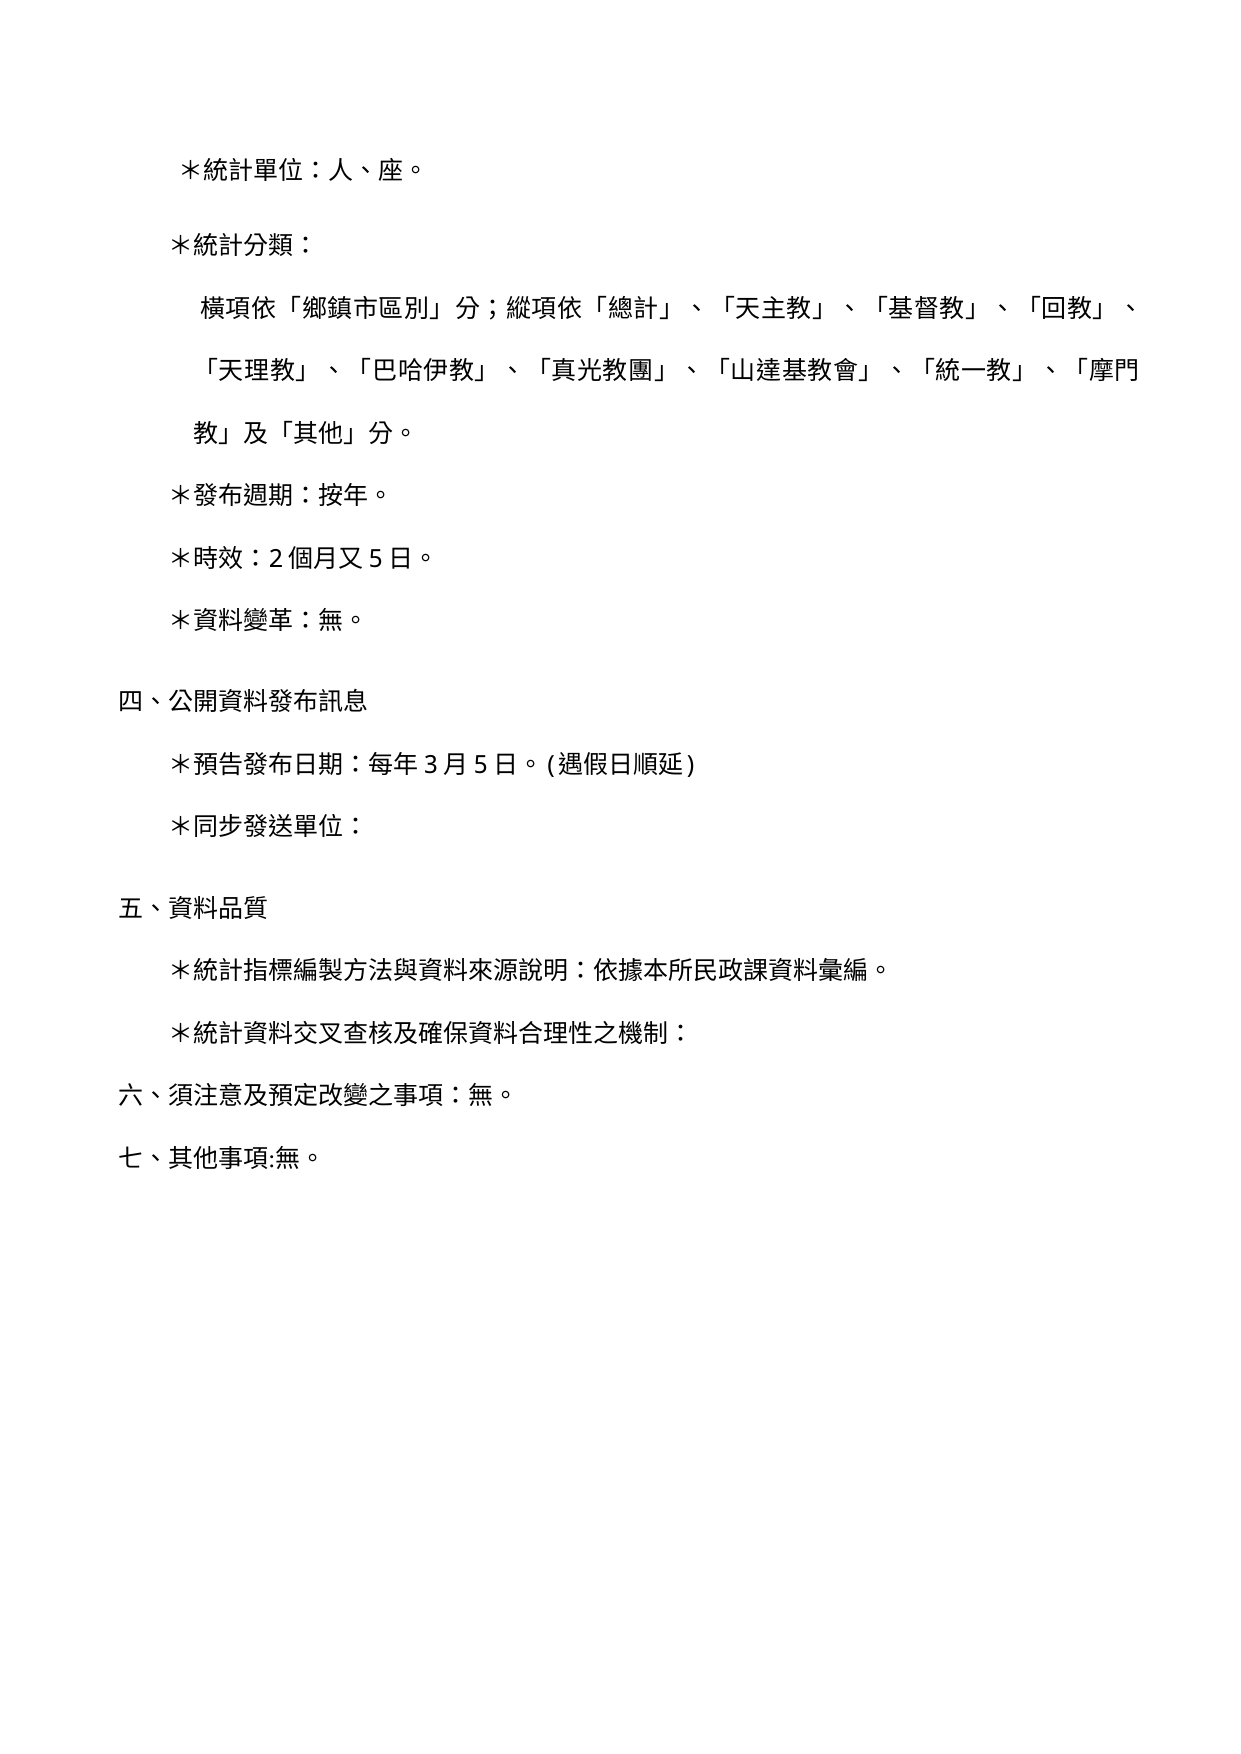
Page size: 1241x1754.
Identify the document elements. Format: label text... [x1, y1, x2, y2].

text ＊發布週期：按年。 [168, 452, 1144, 514]
text 四、公開資料發布訊息 [118, 658, 1144, 721]
text ＊預告發布日期：每年3月5日。(遇假日順延) [118, 721, 1144, 783]
text ＊同步發送單位： [168, 783, 1144, 846]
text ＊統計資料交叉查核及確保資料合理性之機制： [168, 989, 1144, 1052]
text ＊統計分類： [168, 202, 1144, 264]
text 五、資料品質 [118, 864, 1144, 927]
text ＊統計指標編製方法與資料來源說明：依據本所民政課資料彙編。 [168, 927, 1144, 989]
text ＊資料變革：無。 [118, 577, 1144, 639]
text ＊時效：2個月又5日。 [168, 514, 1144, 577]
text ＊統計單位：人、座。 [118, 127, 1144, 189]
text 七、其他事項:無。 [118, 1114, 1144, 1177]
text 六、須注意及預定改變之事項：無。 [118, 1052, 1144, 1114]
text 橫項依「鄉鎮市區別」分；縱項依「總計」、「天主教」、「基督教」、「回教」、「天理教」、「巴哈伊教」、「真光教團」、「山達基教會」、「統一教」、「摩門教」及「其他」分。 [168, 264, 1144, 452]
